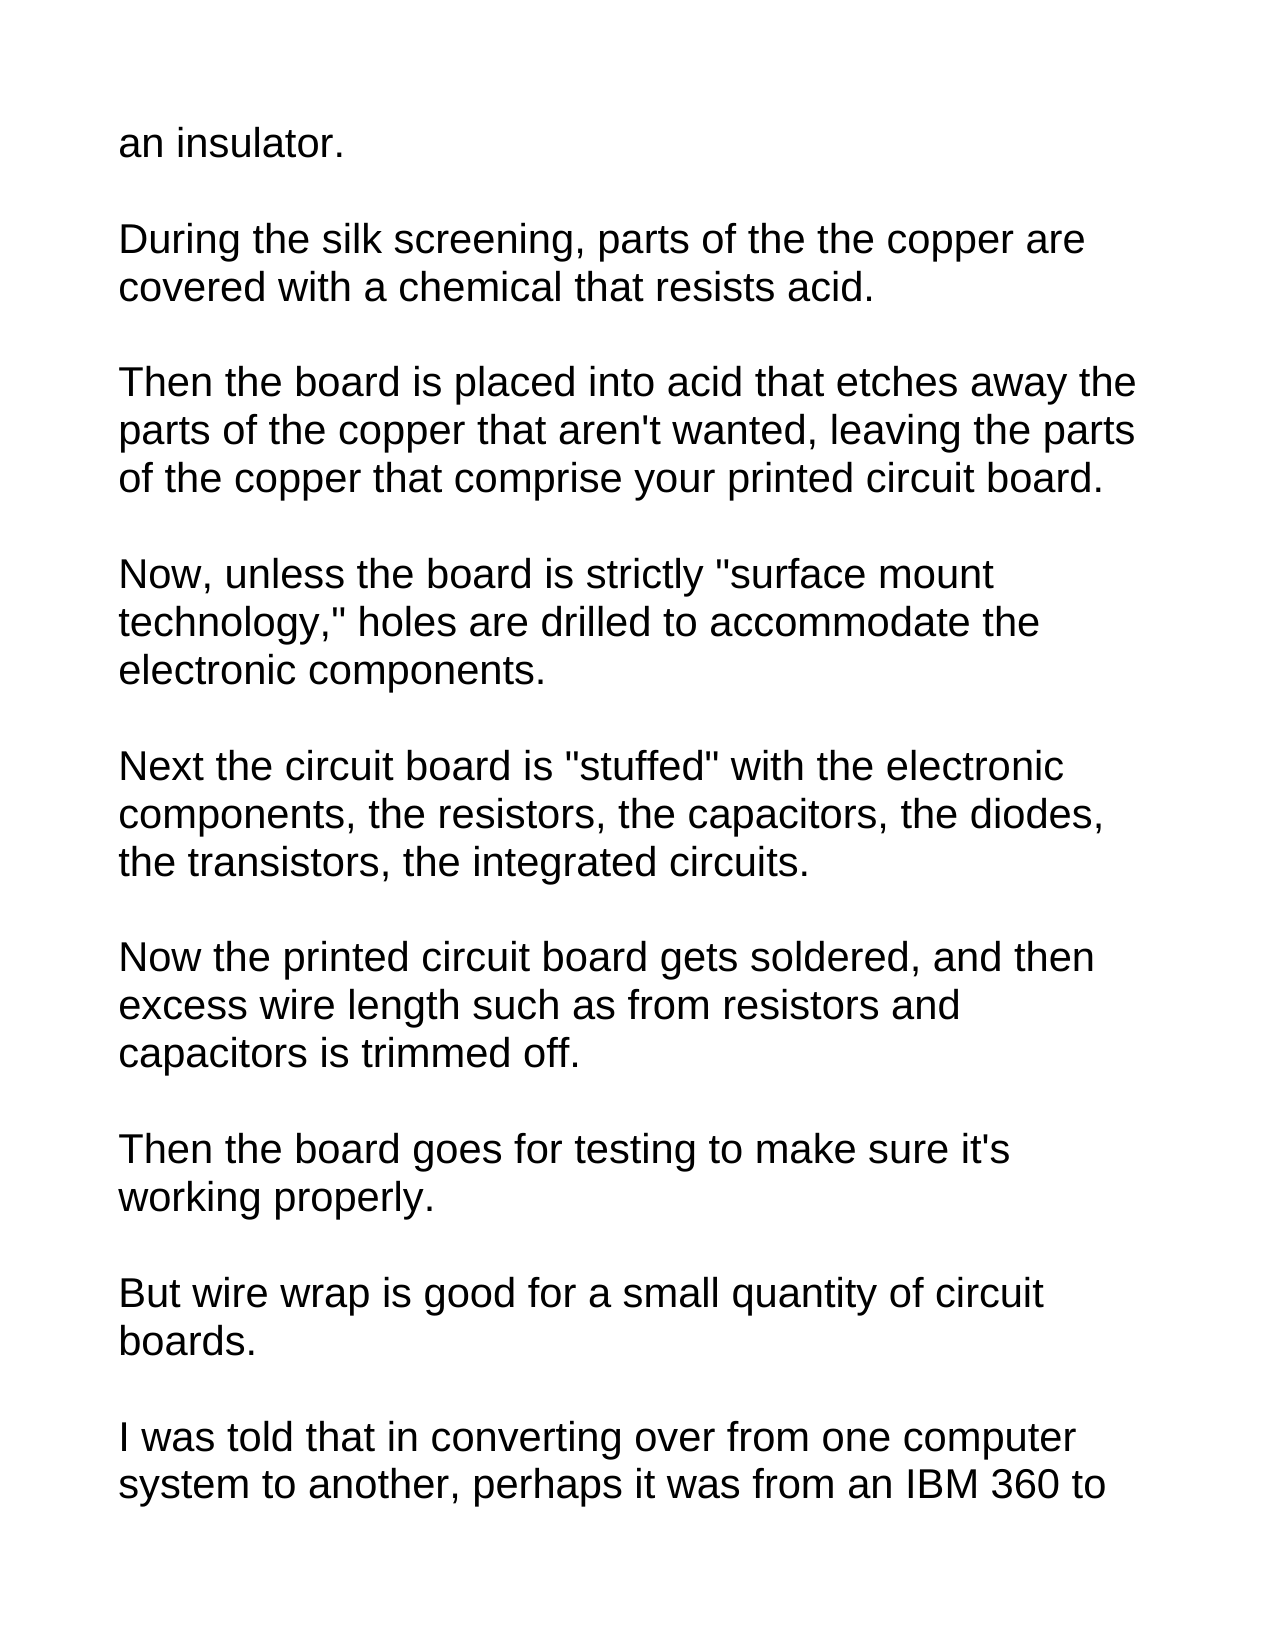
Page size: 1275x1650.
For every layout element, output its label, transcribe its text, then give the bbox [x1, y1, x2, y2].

text an insulator. [118, 118, 1157, 166]
text I was told that in converting over from one computer system to another, perhaps it was from an IBM 360 to [118, 1412, 1157, 1508]
text Next the circuit board is "stuffed" with the electronic components, the resistors, the capacitors, the diodes, the transistors, the integrated circuits. [118, 741, 1157, 885]
text Now, unless the board is strictly "surface mount technology," holes are drilled to accommodate the electronic components. [118, 549, 1157, 693]
text Then the board is placed into acid that etches away the parts of the copper that aren't wanted, leaving the parts of the copper that comprise your printed circuit board. [118, 358, 1157, 501]
text During the silk screening, parts of the the copper are covered with a chemical that resists acid. [118, 214, 1157, 310]
text But wire wrap is good for a small quantity of circuit boards. [118, 1268, 1157, 1364]
text Now the printed circuit board gets soldered, and then excess wire length such as from resistors and capacitors is trimmed off. [118, 933, 1157, 1076]
text Then the board goes for testing to make sure it's working properly. [118, 1124, 1157, 1220]
